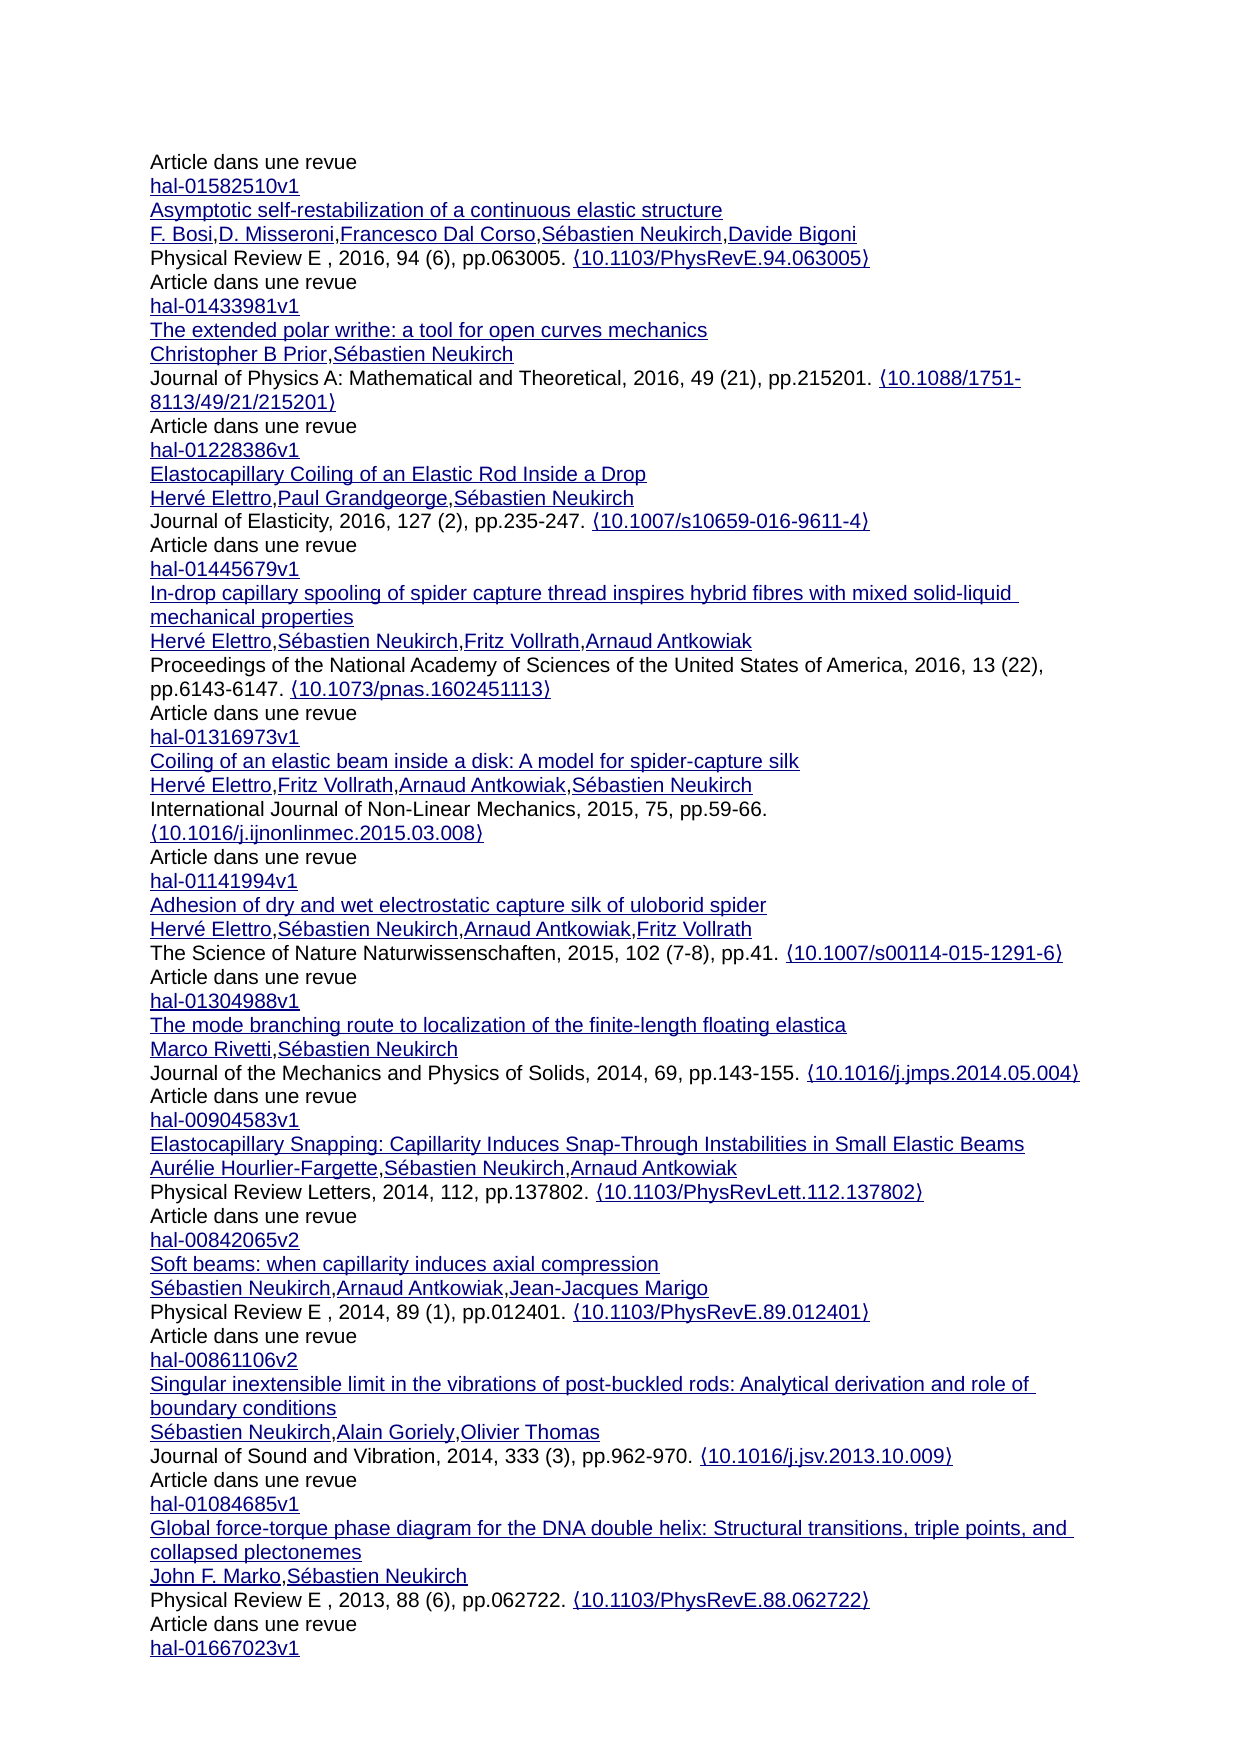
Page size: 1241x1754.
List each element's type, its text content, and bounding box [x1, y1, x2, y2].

table_cell Soft beams: when capillarity induces axial compression Sébastien Neukirch,Arnaud Antkowiak,Jean-Jacques Marigo Physical Review E , 2014, 89 (1), pp.012401. ⟨10.1103/PhysRevE.89.012401⟩ Article dans une revue hal-00861106v2 [150, 1252, 1090, 1372]
table_cell The mode branching route to localization of the finite-length floating elastica Marco Rivetti,Sébastien Neukirch Journal of the Mechanics and Physics of Solids, 2014, 69, pp.143-155. ⟨10.1016/j.jmps.2014.05.004⟩ Article dans une revue hal-00904583v1 [150, 1013, 1090, 1132]
table_cell Elastocapillary Coiling of an Elastic Rod Inside a Drop Hervé Elettro,Paul Grandgeorge,Sébastien Neukirch Journal of Elasticity, 2016, 127 (2), pp.235-247. ⟨10.1007/s10659-016-9611-4⟩ Article dans une revue hal-01445679v1 [150, 461, 1090, 581]
table_cell The extended polar writhe: a tool for open curves mechanics Christopher B Prior,Sébastien Neukirch Journal of Physics A: Mathematical and Theoretical, 2016, 49 (21), pp.215201. ⟨10.1088/1751-8113/49/21/215201⟩ Article dans une revue hal-01228386v1 [150, 318, 1090, 461]
table_cell Article dans une revue hal-01582510v1 [150, 150, 1090, 198]
table_cell Asymptotic self-restabilization of a continuous elastic structure F. Bosi,D. Misseroni,Francesco Dal Corso,Sébastien Neukirch,Davide Bigoni Physical Review E , 2016, 94 (6), pp.063005. ⟨10.1103/PhysRevE.94.063005⟩ Article dans une revue hal-01433981v1 [150, 198, 1090, 318]
table_cell Coiling of an elastic beam inside a disk: A model for spider-capture silk Hervé Elettro,Fritz Vollrath,Arnaud Antkowiak,Sébastien Neukirch International Journal of Non-Linear Mechanics, 2015, 75, pp.59-66. ⟨10.1016/j.ijnonlinmec.2015.03.008⟩ Article dans une revue hal-01141994v1 [150, 749, 1090, 893]
table_cell Elastocapillary Snapping: Capillarity Induces Snap-Through Instabilities in Small Elastic Beams Aurélie Hourlier-Fargette,Sébastien Neukirch,Arnaud Antkowiak Physical Review Letters, 2014, 112, pp.137802. ⟨10.1103/PhysRevLett.112.137802⟩ Article dans une revue hal-00842065v2 [150, 1132, 1090, 1252]
table_cell Adhesion of dry and wet electrostatic capture silk of uloborid spider Hervé Elettro,Sébastien Neukirch,Arnaud Antkowiak,Fritz Vollrath The Science of Nature Naturwissenschaften, 2015, 102 (7-8), pp.41. ⟨10.1007/s00114-015-1291-6⟩ Article dans une revue hal-01304988v1 [150, 893, 1090, 1012]
table_cell Singular inextensible limit in the vibrations of post-buckled rods: Analytical derivation and role of boundary conditions Sébastien Neukirch,Alain Goriely,Olivier Thomas Journal of Sound and Vibration, 2014, 333 (3), pp.962-970. ⟨10.1016/j.jsv.2013.10.009⟩ Article dans une revue hal-01084685v1 [150, 1372, 1090, 1516]
table_cell Global force‐torque phase diagram for the DNA double helix: Structural transitions, triple points, and collapsed plectonemes John F. Marko,Sébastien Neukirch Physical Review E , 2013, 88 (6), pp.062722. ⟨10.1103/PhysRevE.88.062722⟩ Article dans une revue hal-01667023v1 [150, 1516, 1090, 1659]
table_cell In-drop capillary spooling of spider capture thread inspires hybrid fibres with mixed solid-liquid mechanical properties Hervé Elettro,Sébastien Neukirch,Fritz Vollrath,Arnaud Antkowiak Proceedings of the National Academy of Sciences of the United States of America, 2016, 13 (22), pp.6143-6147. ⟨10.1073/pnas.1602451113⟩ Article dans une revue hal-01316973v1 [150, 581, 1090, 749]
